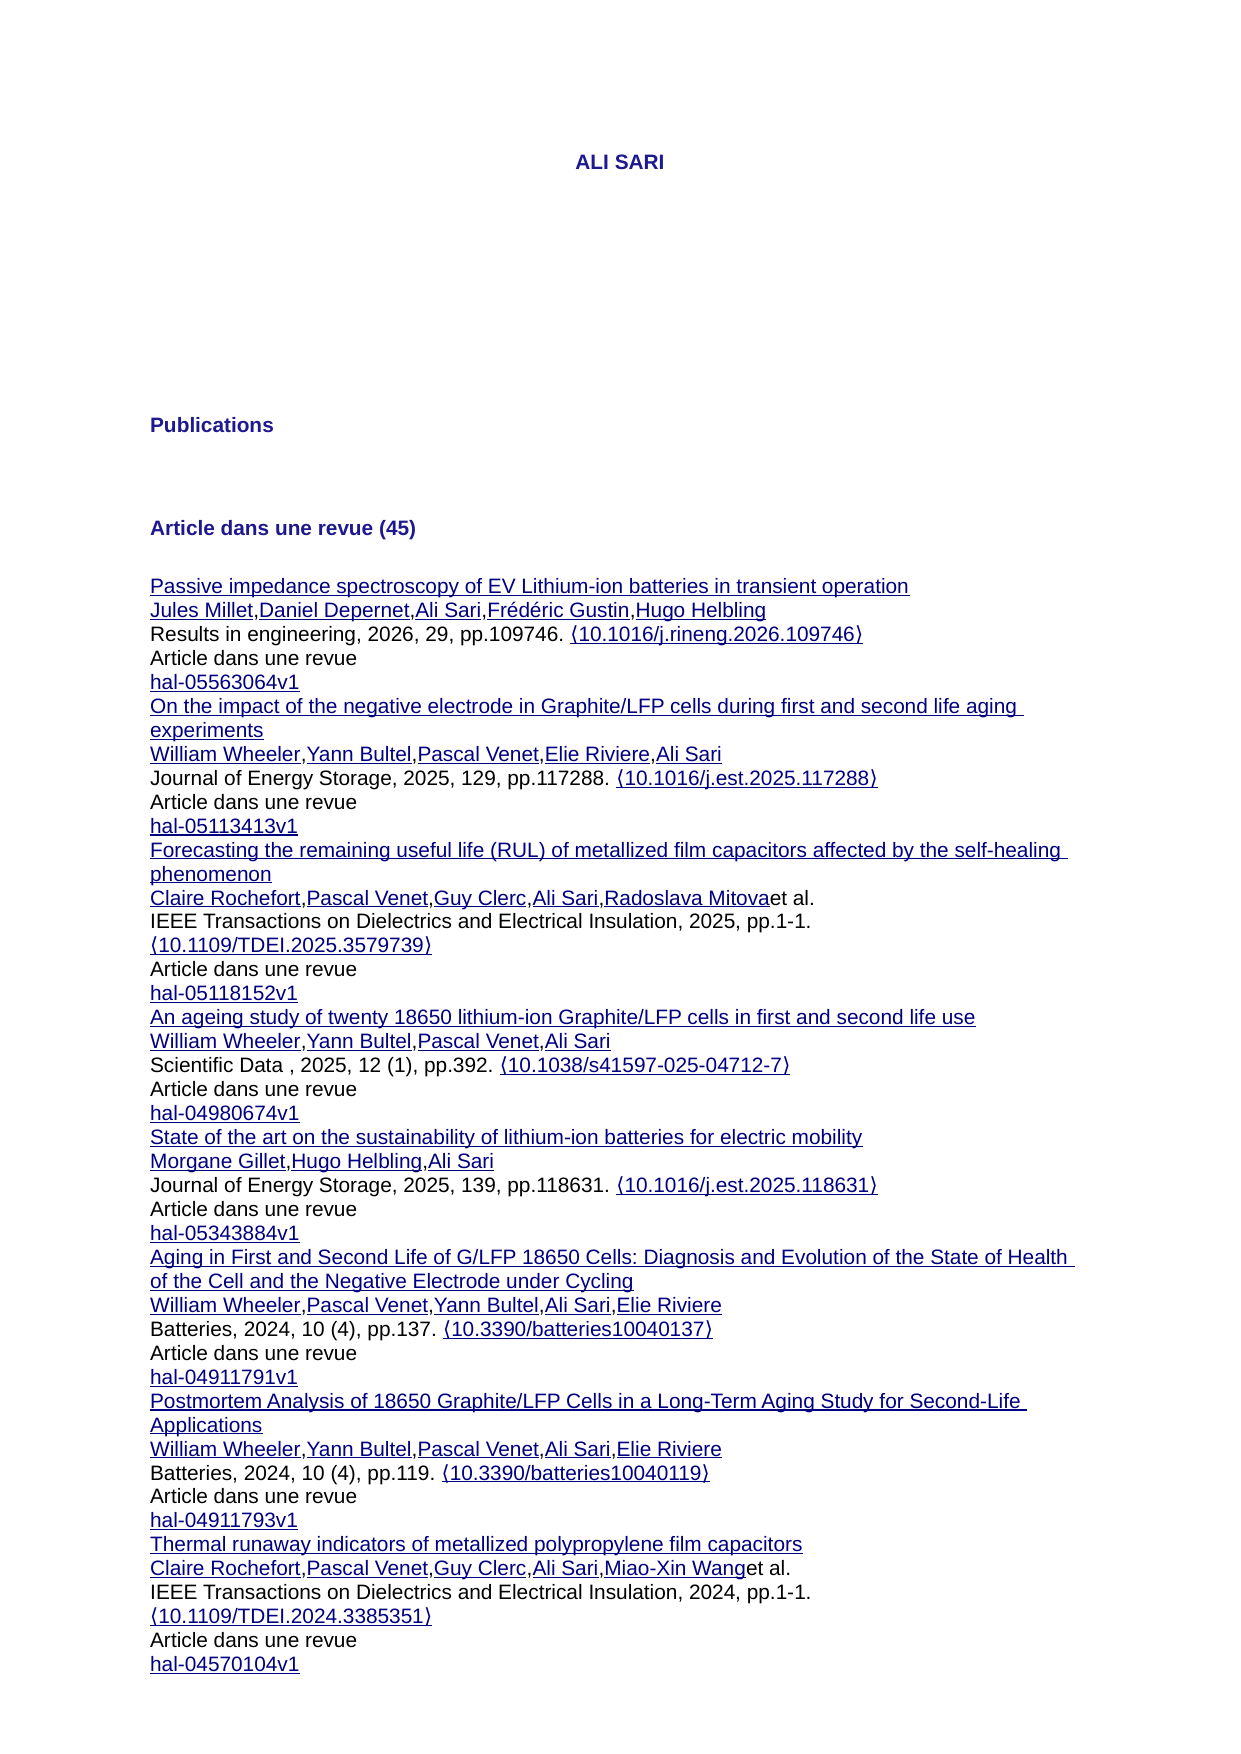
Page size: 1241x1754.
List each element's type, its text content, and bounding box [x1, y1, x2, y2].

table_cell Aging in First and Second Life of G/LFP 18650 Cells: Diagnosis and Evolution of the State of Health of the Cell and the Negative Electrode under Cycling William Wheeler,Pascal Venet,Yann Bultel,Ali Sari,Elie Riviere Batteries, 2024, 10 (4), pp.137. ⟨10.3390/batteries10040137⟩ Article dans une revue hal-04911791v1 [150, 1245, 1090, 1388]
table_cell Thermal runaway indicators of metallized polypropylene film capacitors Claire Rochefort,Pascal Venet,Guy Clerc,Ali Sari,Miao-Xin Wanget al. IEEE Transactions on Dielectrics and Electrical Insulation, 2024, pp.1-1. ⟨10.1109/TDEI.2024.3385351⟩ Article dans une revue hal-04570104v1 [150, 1532, 1090, 1676]
table_cell State of the art on the sustainability of lithium-ion batteries for electric mobility Morgane Gillet,Hugo Helbling,Ali Sari Journal of Energy Storage, 2025, 139, pp.118631. ⟨10.1016/j.est.2025.118631⟩ Article dans une revue hal-05343884v1 [150, 1125, 1090, 1245]
table_cell On the impact of the negative electrode in Graphite/LFP cells during first and second life aging experiments William Wheeler,Yann Bultel,Pascal Venet,Elie Riviere,Ali Sari Journal of Energy Storage, 2025, 129, pp.117288. ⟨10.1016/j.est.2025.117288⟩ Article dans une revue hal-05113413v1 [150, 694, 1090, 837]
subtitle ALI SARI [150, 150, 1090, 174]
table_cell Postmortem Analysis of 18650 Graphite/LFP Cells in a Long-Term Aging Study for Second-Life Applications William Wheeler,Yann Bultel,Pascal Venet,Ali Sari,Elie Riviere Batteries, 2024, 10 (4), pp.119. ⟨10.3390/batteries10040119⟩ Article dans une revue hal-04911793v1 [150, 1389, 1090, 1532]
subtitle Publications [150, 412, 1090, 436]
table_cell An ageing study of twenty 18650 lithium-ion Graphite/LFP cells in first and second life use William Wheeler,Yann Bultel,Pascal Venet,Ali Sari Scientific Data , 2025, 12 (1), pp.392. ⟨10.1038/s41597-025-04712-7⟩ Article dans une revue hal-04980674v1 [150, 1005, 1090, 1125]
subtitle Article dans une revue (45) [150, 516, 1090, 539]
table_header Passive impedance spectroscopy of EV Lithium-ion batteries in transient operation Jules Millet,Daniel Depernet,Ali Sari,Frédéric Gustin,Hugo Helbling Results in engineering, 2026, 29, pp.109746. ⟨10.1016/j.rineng.2026.109746⟩ Article dans une revue hal-05563064v1 [150, 574, 1090, 694]
table_cell Forecasting the remaining useful life (RUL) of metallized film capacitors affected by the self-healing phenomenon Claire Rochefort,Pascal Venet,Guy Clerc,Ali Sari,Radoslava Mitovaet al. IEEE Transactions on Dielectrics and Electrical Insulation, 2025, pp.1-1. ⟨10.1109/TDEI.2025.3579739⟩ Article dans une revue hal-05118152v1 [150, 838, 1090, 1005]
